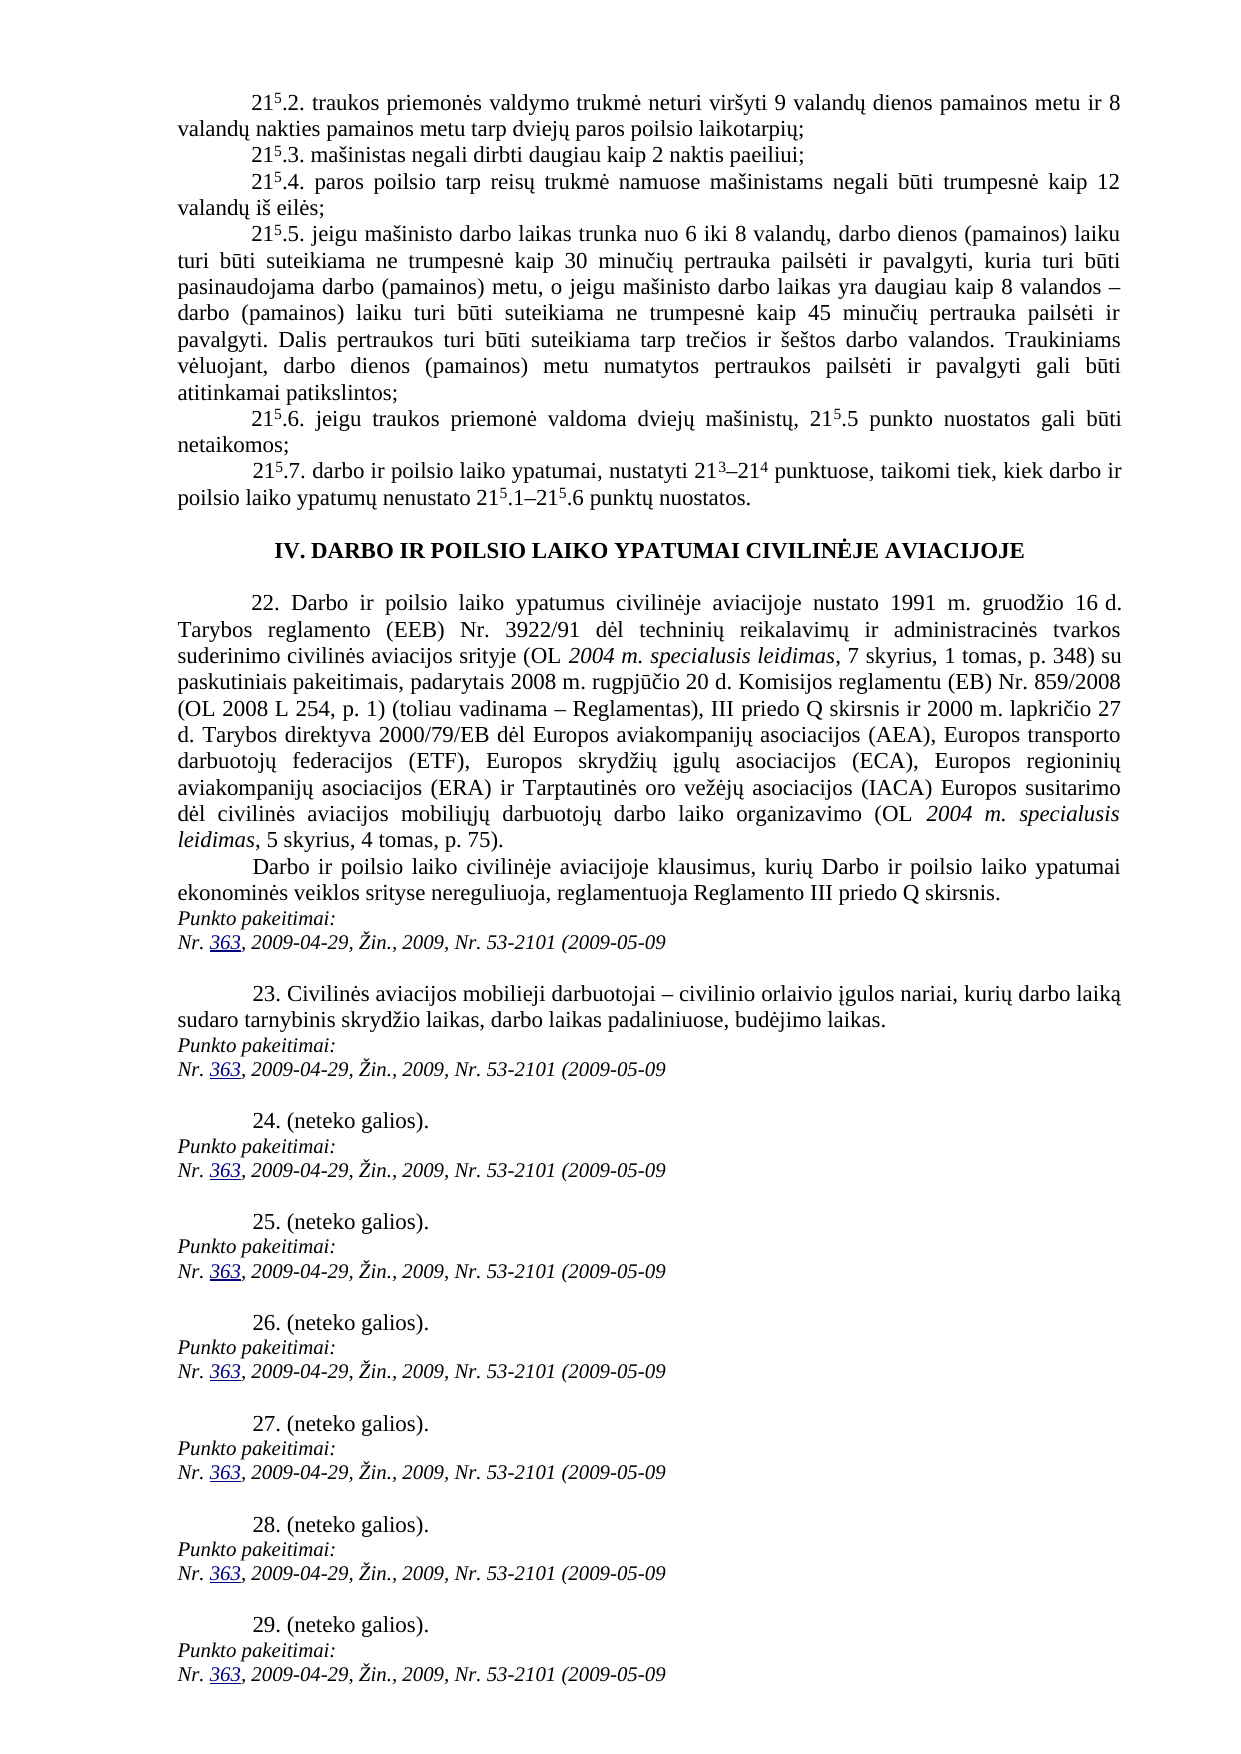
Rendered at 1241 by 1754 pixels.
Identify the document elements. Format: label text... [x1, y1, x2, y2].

subtitle IV. DARBO IR POILSIO LAIKO YPATUMAI CIVILINĖJE AVIACIJOJE [177, 537, 1122, 563]
text 24. (neteko galios). [177, 1107, 1122, 1134]
text 25. (neteko galios). [177, 1208, 1122, 1234]
text Nr. 363, 2009-04-29, Žin., 2009, Nr. 53-2101 (2009-05-09 [177, 1662, 1122, 1686]
text Punkto pakeitimai: [177, 1335, 1122, 1359]
text Punkto pakeitimai: [177, 1436, 1122, 1460]
text Nr. 363, 2009-04-29, Žin., 2009, Nr. 53-2101 (2009-05-09 [177, 1460, 1122, 1484]
text Punkto pakeitimai: [177, 1033, 1122, 1057]
text 215.2. traukos priemonės valdymo trukmė neturi viršyti 9 valandų dienos pamainos metu ir 8 valandų nakties pamainos metu tarp dviejų paros poilsio laikotarpių; [177, 89, 1122, 141]
text 29. (neteko galios). [177, 1611, 1122, 1638]
text Nr. 363, 2009-04-29, Žin., 2009, Nr. 53-2101 (2009-05-09 [177, 1057, 1122, 1081]
text 215.6. jeigu traukos priemonė valdoma dviejų mašinistų, 215.5 punkto nuostatos gali būti netaikomos; [177, 405, 1122, 458]
text 215.4. paros poilsio tarp reisų trukmė namuose mašinistams negali būti trumpesnė kaip 12 valandų iš eilės; [177, 168, 1122, 220]
text 28. (neteko galios). [177, 1511, 1122, 1537]
text Punkto pakeitimai: [177, 1638, 1122, 1662]
text Darbo ir poilsio laiko civilinėje aviacijoje klausimus, kurių Darbo ir poilsio laiko ypatumai ekonominės veiklos srityse nereguliuoja, reglamentuoja Reglamento III priedo Q skirsnis. [177, 853, 1122, 906]
text Punkto pakeitimai: [177, 1234, 1122, 1258]
text 23. Civilinės aviacijos mobilieji darbuotojai – civilinio orlaivio įgulos nariai, kurių darbo laiką sudaro tarnybinis skrydžio laikas, darbo laikas padaliniuose, budėjimo laikas. [177, 980, 1122, 1033]
text Punkto pakeitimai: [177, 906, 1122, 930]
text Nr. 363, 2009-04-29, Žin., 2009, Nr. 53-2101 (2009-05-09 [177, 1258, 1122, 1283]
text Nr. 363, 2009-04-29, Žin., 2009, Nr. 53-2101 (2009-05-09 [177, 930, 1122, 954]
text 22. Darbo ir poilsio laiko ypatumus civilinėje aviacijoje nustato 1991 m. gruodžio 16 d. Tarybos reglamento (EEB) Nr. 3922/91 dėl techninių reikalavimų ir administracinės tvarkos suderinimo civilinės aviacijos srityje (OL 2004 m. specialusis leidimas, 7 skyrius, 1 tomas, p. 348) su paskutiniais pakeitimais, padarytais 2008 m. rugpjūčio 20 d. Komisijos reglamentu (EB) Nr. 859/2008 (OL 2008 L 254, p. 1) (toliau vadinama – Reglamentas), III priedo Q skirsnis ir 2000 m. lapkričio 27 d. Tarybos direktyva 2000/79/EB dėl Europos aviakompanijų asociacijos (AEA), Europos transporto darbuotojų federacijos (ETF), Europos skrydžių įgulų asociacijos (ECA), Europos regioninių aviakompanijų asociacijos (ERA) ir Tarptautinės oro vežėjų asociacijos (IACA) Europos susitarimo dėl civilinės aviacijos mobiliųjų darbuotojų darbo laiko organizavimo (OL 2004 m. specialusis leidimas, 5 skyrius, 4 tomas, p. 75). [177, 589, 1122, 853]
text 26. (neteko galios). [177, 1309, 1122, 1335]
text Punkto pakeitimai: [177, 1537, 1122, 1561]
text 215.3. mašinistas negali dirbti daugiau kaip 2 naktis paeiliui; [177, 141, 1122, 168]
text Punkto pakeitimai: [177, 1134, 1122, 1158]
text 215.5. jeigu mašinisto darbo laikas trunka nuo 6 iki 8 valandų, darbo dienos (pamainos) laiku turi būti suteikiama ne trumpesnė kaip 30 minučių pertrauka pailsėti ir pavalgyti, kuria turi būti pasinaudojama darbo (pamainos) metu, o jeigu mašinisto darbo laikas yra daugiau kaip 8 valandos – darbo (pamainos) laiku turi būti suteikiama ne trumpesnė kaip 45 minučių pertrauka pailsėti ir pavalgyti. Dalis pertraukos turi būti suteikiama tarp trečios ir šeštos darbo valandos. Traukiniams vėluojant, darbo dienos (pamainos) metu numatytos pertraukos pailsėti ir pavalgyti gali būti atitinkamai patikslintos; [177, 220, 1122, 405]
text Nr. 363, 2009-04-29, Žin., 2009, Nr. 53-2101 (2009-05-09 [177, 1561, 1122, 1585]
text 215.7. darbo ir poilsio laiko ypatumai, nustatyti 213–214 punktuose, taikomi tiek, kiek darbo ir poilsio laiko ypatumų nenustato 215.1–215.6 punktų nuostatos. [177, 458, 1122, 510]
text 27. (neteko galios). [177, 1410, 1122, 1436]
text Nr. 363, 2009-04-29, Žin., 2009, Nr. 53-2101 (2009-05-09 [177, 1158, 1122, 1182]
text Nr. 363, 2009-04-29, Žin., 2009, Nr. 53-2101 (2009-05-09 [177, 1359, 1122, 1383]
